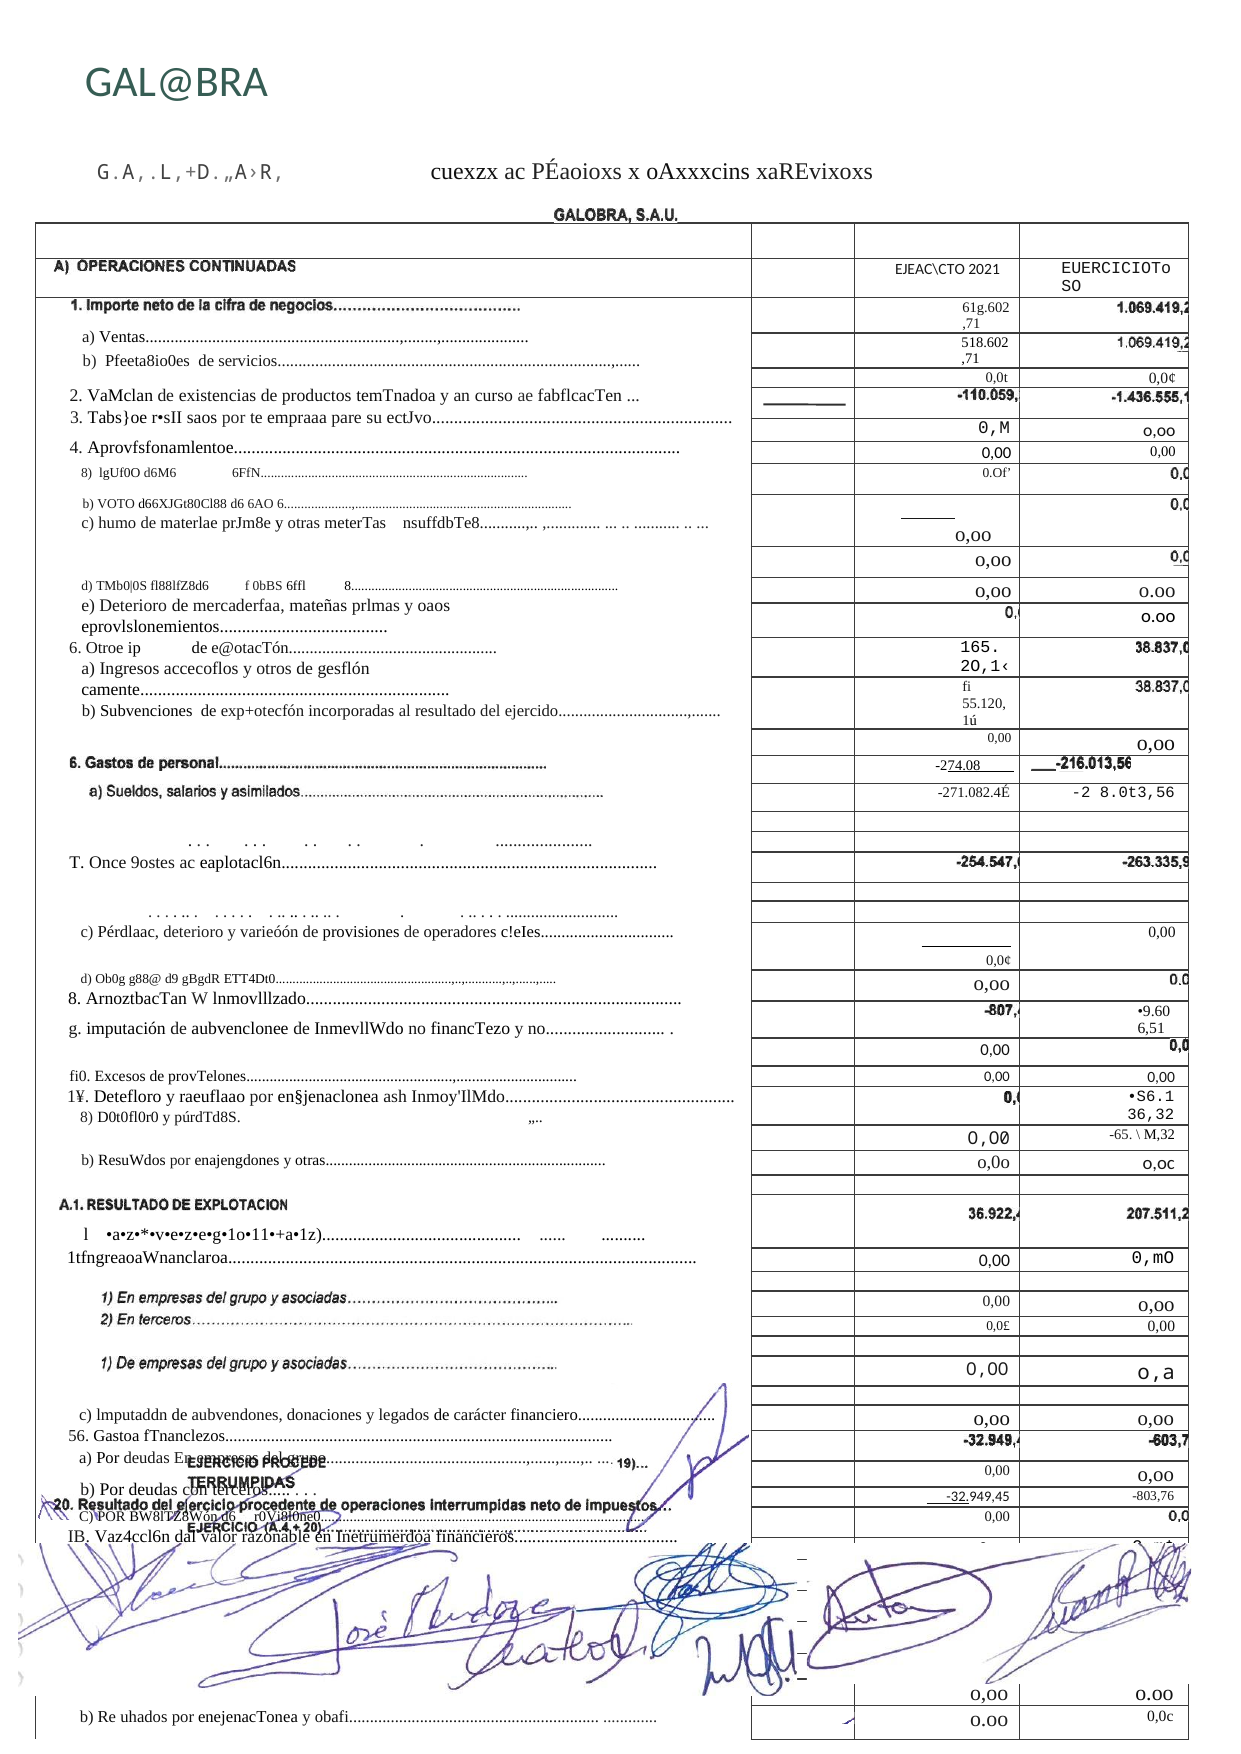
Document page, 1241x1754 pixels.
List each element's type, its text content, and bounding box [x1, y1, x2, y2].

table_cell [855, 832, 1019, 851]
picture [806, 1543, 1192, 1684]
table_cell c) Pérdlaac, deterioro y varieóón de provisiones de operadores c!eIes................................ [36, 921, 751, 969]
table_cell 0,00 [855, 730, 1019, 755]
table_cell [752, 730, 854, 755]
table_cell [752, 812, 854, 831]
table_cell [36, 1174, 751, 1193]
table_cell o,oc [1020, 1151, 1188, 1174]
picture [1117, 301, 1189, 315]
table_cell o,oo [1020, 1406, 1188, 1430]
table_cell [752, 1431, 854, 1460]
table_cell o,oo [855, 578, 1019, 602]
table_cell [752, 1249, 854, 1271]
picture [1135, 680, 1189, 694]
table_cell C) POR BW8lTZ8Wón d6 r0Vi8l0ne0......................................................................................... [36, 1506, 751, 1524]
table_header [752, 224, 854, 258]
table_cell [1020, 1431, 1188, 1460]
picture [1005, 606, 1020, 619]
table_cell [1020, 334, 1188, 367]
picture [1056, 756, 1131, 771]
table_cell [1020, 1176, 1188, 1193]
table_cell [36, 1335, 751, 1355]
table_cell o,oo [855, 495, 1019, 546]
table_cell [752, 1067, 854, 1086]
table_cell o,oo [855, 1406, 1019, 1430]
picture [1169, 973, 1189, 985]
table_cell 1¥. Detefloro y raeuflaao por en§jenaclonea ash Inmoy'IlMdo.................................................... [36, 1085, 751, 1107]
table_cell d) Ob0g g88@ d9 gBgdR ETT4Dt0....................................................,..,...........,..,......,..... [36, 969, 751, 986]
table_cell [752, 1680, 854, 1705]
table_cell [798, 1654, 806, 1678]
table_cell o,oo [855, 971, 1019, 1000]
table_cell O,O0 [855, 1126, 1019, 1150]
table_cell [1020, 1195, 1188, 1247]
picture [71, 298, 520, 314]
picture [842, 1712, 855, 1724]
table_cell [752, 578, 854, 602]
table_cell 0,00 [1020, 1317, 1188, 1335]
table_cell o,a [1020, 1357, 1188, 1385]
table_cell 2. VaMclan de existencias de productos temTnadoa y an curso ae fabflcacTen ... [36, 384, 751, 406]
table_cell . . . . . . . . . . . ...................... [36, 811, 751, 850]
picture [1169, 1038, 1189, 1053]
table_cell [36, 1271, 751, 1290]
table_cell [1020, 638, 1188, 676]
table_cell [752, 1508, 854, 1537]
table_cell [36, 259, 751, 297]
table_cell [36, 783, 751, 811]
table_cell [752, 902, 854, 922]
table_cell 0,00 [855, 1249, 1019, 1271]
table_cell -274.08 [855, 756, 1019, 783]
picture [53, 259, 296, 275]
table_cell [752, 1176, 854, 1193]
picture [956, 855, 1020, 869]
table_cell [752, 1337, 854, 1355]
table_cell o,oo [1020, 419, 1188, 441]
table_cell d) TMb0|0S fl88lfZ8d6 f 0bBS 6ffl 8............................................................................... [36, 577, 751, 594]
table_cell [36, 1726, 751, 1739]
table_cell -32.949,45 [855, 1488, 1019, 1506]
table_cell 165. 2O,1‹ [855, 638, 1019, 676]
table_cell [752, 1706, 854, 1739]
table_cell [752, 883, 854, 900]
table_cell [855, 853, 1019, 882]
table_cell e) Deterioro de mercaderfaa, mateñas prlmas y oaos eprovlslonemientos...................................... [36, 594, 751, 636]
table_cell o,oo [855, 1684, 1019, 1705]
table_cell -65. \ M,32 [1020, 1126, 1188, 1150]
table_cell e) Deterioros y pérdidas..........,.................................................................... [36, 1696, 751, 1705]
table_cell a) Ventas.............................................................,........,..................... [36, 325, 751, 349]
table_cell [1020, 1039, 1188, 1065]
table_cell o.oo [1020, 578, 1188, 602]
table_cell [855, 604, 1019, 637]
table_cell 56. Gastoa fTnanclezos............................................................................................. [36, 1424, 751, 1447]
table_cell [752, 388, 854, 418]
table_header [36, 224, 751, 258]
table_cell [855, 1176, 1019, 1193]
table_cell 0,oo [855, 1538, 1019, 1543]
table_cell 8. ArnoztbacTan W lnmovlllzado..................................................................................... [36, 986, 751, 1017]
table_cell -2 8.0t3,56 [1020, 784, 1188, 811]
picture [101, 1356, 557, 1372]
table_cell 0,0¢ [855, 923, 1019, 969]
table_cell [855, 812, 1019, 831]
table_cell [798, 1622, 806, 1652]
table_cell [752, 1462, 854, 1486]
table_cell o,oo [1020, 1462, 1188, 1486]
table_cell [1020, 812, 1188, 831]
table_cell 0,M [855, 419, 1019, 441]
table_cell [752, 1406, 854, 1430]
picture [59, 1197, 288, 1211]
table_cell b) Pfeeta8io0es de servicios................................................................................,...... [36, 349, 751, 384]
picture [554, 208, 678, 223]
table_cell •S6.136,32 [1020, 1087, 1188, 1124]
table_cell [752, 1272, 854, 1290]
picture [18, 1543, 798, 1696]
picture [957, 388, 1020, 402]
table_cell 0,0t [855, 369, 1019, 387]
picture [1136, 641, 1189, 655]
table_cell [752, 495, 854, 546]
table_cell fi 55.120,1ú [855, 678, 1019, 728]
table_cell [752, 1002, 854, 1037]
table_cell [1020, 678, 1188, 728]
table_cell [855, 1387, 1019, 1404]
table_cell [855, 1195, 1019, 1247]
table_cell 61g.602,71 [855, 298, 1019, 332]
picture [1003, 1091, 1020, 1105]
picture [1148, 1434, 1189, 1448]
table_cell 6. Otroe ip de e@otacTón.................................................. [36, 636, 751, 657]
table_cell b) Re uhados por enejenacTonea y obafi............................................................ ............. [36, 1705, 751, 1726]
picture [968, 1207, 1020, 1221]
table_cell [1020, 1387, 1188, 1404]
table_cell [752, 604, 854, 637]
table_cell o,oo [1020, 730, 1188, 755]
table_cell b) VOTO d66XJGt80Cl88 d6 6AO 6....................,................................................................ [36, 494, 751, 511]
table_cell o.oo [855, 1706, 1019, 1739]
table_cell [855, 883, 1019, 900]
table_cell [1020, 883, 1188, 900]
picture [963, 1434, 1020, 1448]
table_cell fi0. Excesos de provTelones.....................................................,............................... [36, 1065, 751, 1085]
table_cell [752, 1087, 854, 1124]
table_cell 0,00 [1020, 1067, 1188, 1086]
table_cell b) Subvenciones de exp+otecfón incorporadas al resultado del ejercido...............................,....... [36, 699, 751, 755]
table_cell [798, 1560, 806, 1590]
table_cell [1020, 756, 1188, 783]
table_cell [752, 298, 854, 332]
table_cell [752, 1488, 854, 1506]
table_cell -803,76 [1020, 1488, 1188, 1506]
table_cell -271.082.4É [855, 784, 1019, 811]
table_cell a) Ingresos accecoflos y otros de gesflón camente...................................................................... [36, 657, 751, 699]
table_cell [752, 1151, 854, 1174]
table_cell [1020, 971, 1188, 1000]
table_cell [752, 259, 854, 297]
table_cell [1020, 832, 1188, 851]
table_cell 8) lgUf0O d6M6 6FfN............................................................................... [36, 463, 751, 494]
picture [1117, 336, 1189, 352]
table_cell [1020, 1272, 1188, 1290]
subtitle GAL@BRA [42, 54, 1240, 108]
table_cell 0,0£ [855, 1317, 1019, 1335]
picture [984, 1004, 1020, 1018]
table_cell [1020, 388, 1188, 418]
table_cell [752, 1039, 854, 1065]
table_cell o,0o [855, 1151, 1019, 1174]
table_cell 8) D0t0fl0r0 y púrdTd8S. „.. [36, 1107, 751, 1150]
table_cell 0,00 [855, 1292, 1019, 1316]
table_cell [36, 1355, 751, 1385]
picture [89, 784, 603, 800]
table_cell 0,00 [855, 1462, 1019, 1486]
table_cell [752, 923, 854, 969]
table_cell [752, 971, 854, 1000]
table_cell [752, 1317, 854, 1335]
table_cell [752, 678, 854, 728]
table_header [1020, 224, 1188, 258]
table_cell [752, 334, 854, 367]
table_cell EJEAC\CTO 2021 [855, 259, 1019, 297]
table_cell o.oo [1020, 604, 1188, 637]
table_cell [1020, 1508, 1188, 1537]
table_cell [752, 832, 854, 851]
picture [1170, 467, 1189, 480]
table_cell [752, 1195, 854, 1247]
table_cell [752, 853, 854, 882]
table_cell [855, 1272, 1019, 1290]
table_cell [752, 464, 854, 494]
table_cell [1020, 298, 1188, 332]
table_cell [1020, 495, 1188, 546]
table_cell [855, 1002, 1019, 1037]
table_cell [36, 298, 751, 325]
table_cell [752, 369, 854, 387]
table_cell T. Once 9ostes ac eaplotacl6n..................................................................................... [36, 850, 751, 882]
table_cell [752, 756, 854, 783]
table_cell [855, 1087, 1019, 1124]
table_cell 0,mO [1020, 1249, 1188, 1271]
table_cell o,oo [1020, 1292, 1188, 1316]
table_cell 0,00 [1020, 442, 1188, 463]
table_cell [855, 1337, 1019, 1355]
picture [1122, 855, 1189, 869]
table_cell [752, 1126, 854, 1150]
table_cell [752, 442, 854, 463]
table_cell c) lmputaddn de aubvendones, donaciones y legados de carácter financiero................................. [36, 1385, 751, 1424]
table_cell [752, 1538, 854, 1558]
table_cell [855, 1431, 1019, 1460]
table_cell [1020, 853, 1188, 882]
table_cell 3. Tabs}oe r•sII saos por te empraaa pare su ectJvo.................................................................... [36, 406, 751, 435]
table_cell o,oo [855, 547, 1019, 577]
picture [1168, 1510, 1189, 1522]
table_cell [752, 638, 854, 676]
table_header [855, 224, 1019, 258]
table_cell [752, 419, 854, 441]
table_cell 518.602,71 [855, 334, 1019, 367]
picture [1170, 498, 1189, 511]
table_cell l •a•z•*•v•e•z•e•g•1o•11•+a•1z)............................................. ...... .......... [36, 1194, 751, 1244]
table_cell 0,00 [855, 442, 1019, 463]
table_cell 0,0c [1020, 1706, 1188, 1739]
table_cell [752, 784, 854, 811]
table_cell c) humo de materlae prJm8e y otras meterTas nsuffdbTe8...........,.. ,............. ... .. ........... .. ... [36, 511, 751, 577]
picture [1126, 1207, 1189, 1221]
table_cell [1020, 1337, 1188, 1355]
table_cell 0,00 [855, 1067, 1019, 1086]
table_cell o.oo [1020, 1684, 1188, 1705]
table_cell [36, 1290, 751, 1335]
table_cell [855, 902, 1019, 922]
table_cell [752, 1292, 854, 1316]
table_cell 1tfngreaoaWnanclaroa.......................................................................................................... [36, 1245, 751, 1271]
table_cell [36, 755, 751, 783]
table_cell a) Por deudas En empresas del grupo................................................,......,.....,.. ... [36, 1447, 751, 1477]
picture [1170, 550, 1189, 566]
table_cell [752, 1387, 854, 1404]
table_cell [1020, 547, 1188, 577]
table_cell b) Por deudas con terceros..... . . . [36, 1477, 751, 1506]
table_cell EUERCICIOToSO [1020, 259, 1188, 297]
table_cell [752, 547, 854, 577]
table_cell O,OO [855, 1357, 1019, 1385]
picture [69, 756, 546, 771]
table_cell IB. Vaz4ccl6n dal valor razonable en Inetrumerdoa financieros..................................... [36, 1524, 751, 1543]
table_cell 0,0¢ [1020, 369, 1188, 387]
table_cell b) ResuWdos por enajengdones y otras........................................................................ [36, 1150, 751, 1174]
table_cell . . . . .. . . . . . . . .. .. . .. .. . . . .. . . . ........................... [36, 882, 751, 921]
table_cell 0,00 [855, 1039, 1019, 1065]
table_cell 0,m¢ [1020, 1538, 1188, 1543]
table_cell 0,00 [1020, 923, 1188, 969]
picture [100, 1291, 633, 1327]
table_cell [855, 388, 1019, 418]
table_cell [798, 1591, 806, 1621]
table_cell g. imputación de aubvenclonee de InmevllWdo no financTezo y no........................... . [36, 1017, 751, 1065]
text G.A,.L,+D.„A›R, cuexzx ac PÉaoioxs x oAxxxcins xaREvixoxs [97, 157, 1240, 185]
table_cell [1020, 902, 1188, 922]
picture [1111, 391, 1189, 404]
table_cell 0.Of’ [855, 464, 1019, 494]
table_cell 0,00 [855, 1508, 1019, 1537]
table_cell 4. Aprovfsfonamlentoe..................................................................................................... [36, 435, 751, 463]
table_cell •9.606,51 [1020, 1002, 1188, 1037]
table_cell [752, 1357, 854, 1385]
table_cell [1020, 464, 1188, 494]
